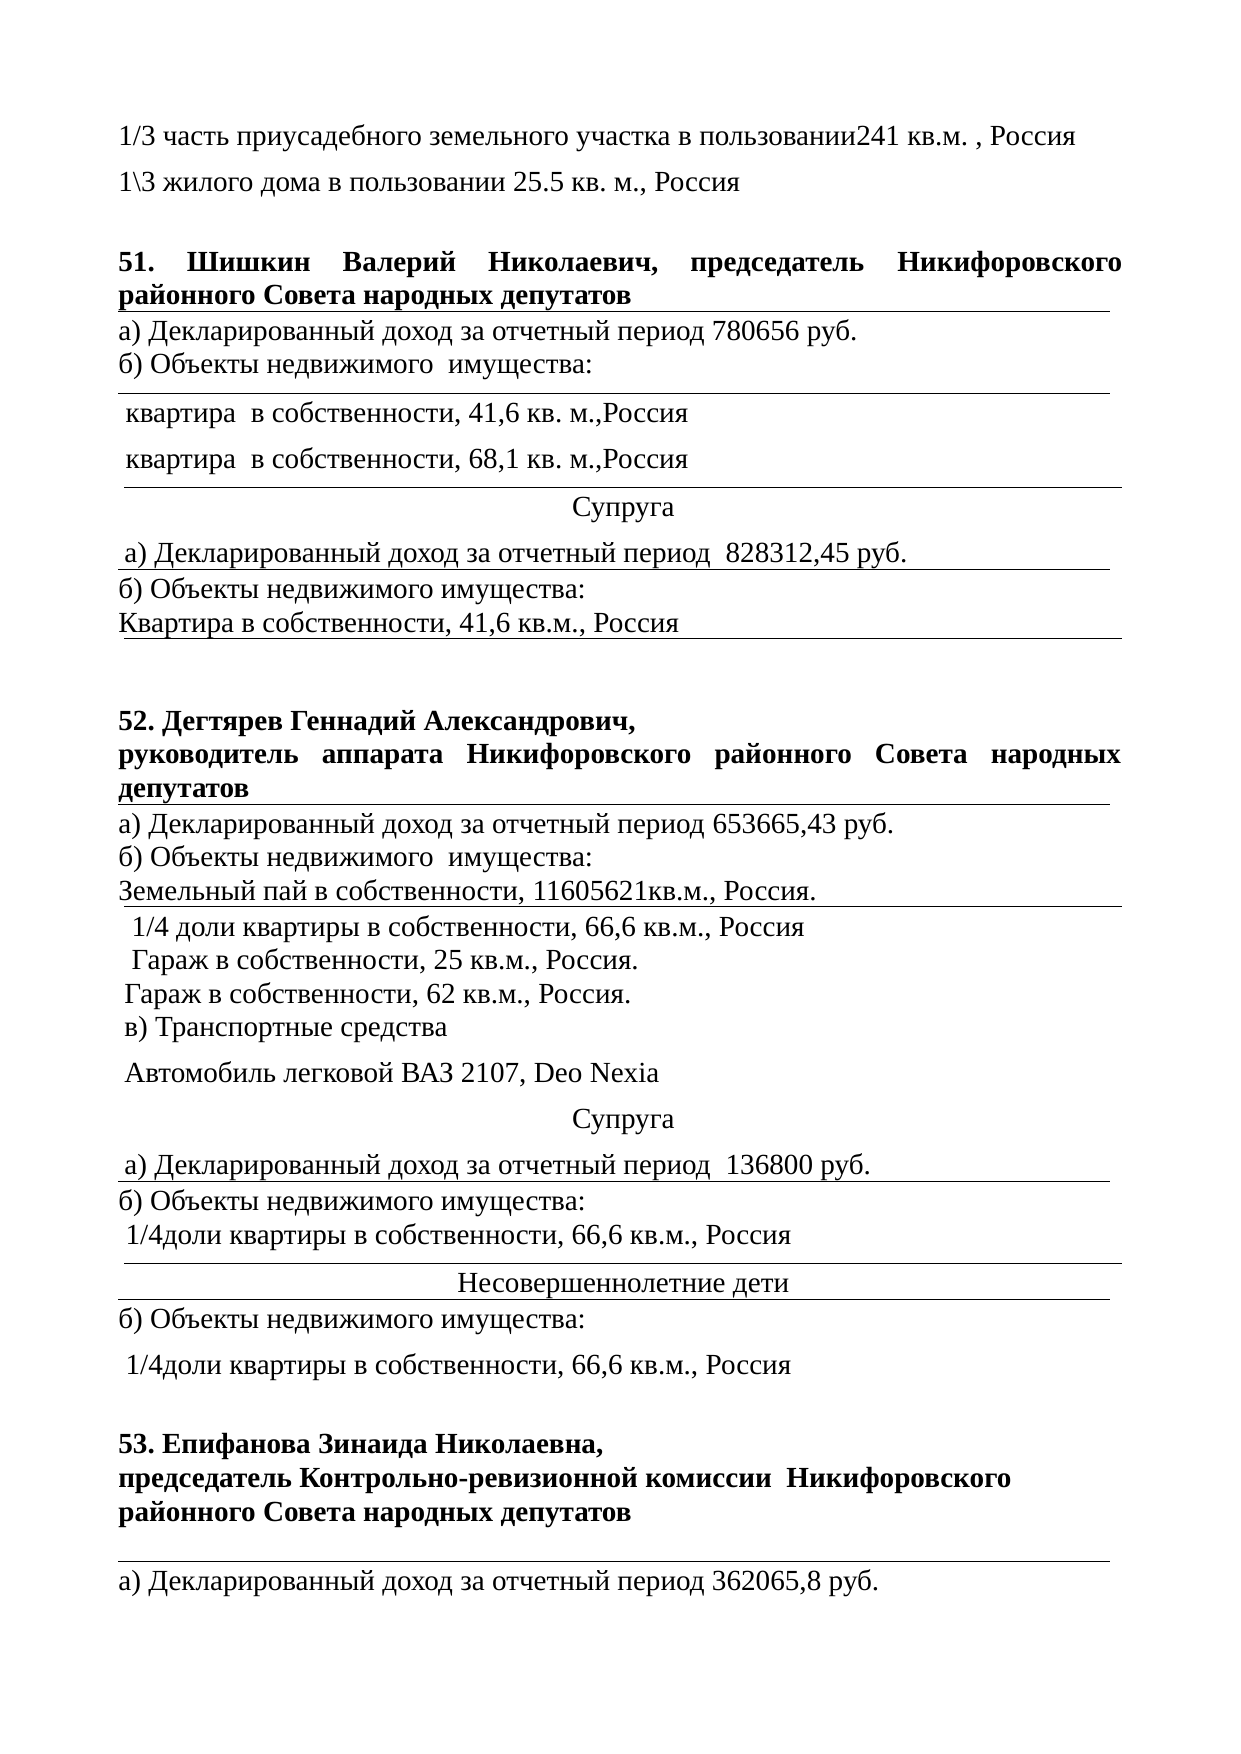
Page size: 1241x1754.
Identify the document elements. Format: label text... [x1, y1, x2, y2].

text а) Декларированный доход за отчетный период 653665,43 руб. [118, 805, 1110, 837]
text 52. Дегтярев Геннадий Александрович, [118, 703, 1122, 736]
text 1/4 доли квартиры в собственности, 66,6 кв.м., Россия [124, 907, 1122, 940]
text 51. Шишкин Валерий Николаевич, председатель Никифоровского районного Совета народных депутатов [118, 244, 1122, 311]
text в) Транспортные средства [124, 1007, 1122, 1043]
text 53. Епифанова Зинаида Николаевна, [118, 1427, 1122, 1460]
text б) Объекты недвижимого имущества: [118, 837, 1110, 871]
text квартира в собственности, 41,6 кв. м.,Россия [118, 394, 1110, 428]
text Супруга [124, 488, 1122, 523]
text Автомобиль легковой ВАЗ 2107, Deo Nexia [124, 1053, 1122, 1089]
text Гараж в собственности, 62 кв.м., Россия. [124, 973, 1122, 1007]
text б) Объекты недвижимого имущества: [118, 1182, 1110, 1214]
text б) Объекты недвижимого имущества: [118, 347, 1122, 380]
text руководитель аппарата Никифоровского районного Совета народных депутатов [118, 736, 1122, 803]
text председатель Контрольно-ревизионной комиссии Никифоровского районного Совета народных депутатов [118, 1460, 1122, 1527]
text 1/4доли квартиры в собственности, 66,6 кв.м., Россия [118, 1214, 1110, 1250]
text а) Декларированный доход за отчетный период 362065,8 руб. [118, 1562, 1110, 1597]
text 1/3 часть приусадебного земельного участка в пользовании241 кв.м. , Россия [118, 118, 1122, 152]
text а) Декларированный доход за отчетный период 780656 руб. [118, 312, 1110, 347]
text Квартира в собственности, 41,6 кв.м., Россия [118, 602, 1110, 638]
text 1\3 жилого дома в пользовании 25.5 кв. м., Россия [118, 164, 1110, 198]
text б) Объекты недвижимого имущества: [118, 570, 1110, 602]
text 1/4доли квартиры в собственности, 66,6 кв.м., Россия [118, 1345, 1110, 1381]
text а) Декларированный доход за отчетный период 136800 руб. [124, 1145, 1122, 1181]
text Несовершеннолетние дети [124, 1264, 1122, 1299]
text б) Объекты недвижимого имущества: [118, 1300, 1110, 1334]
text квартира в собственности, 68,1 кв. м.,Россия [118, 439, 1110, 474]
text Супруга [124, 1099, 1122, 1135]
text Гараж в собственности, 25 кв.м., Россия. [124, 940, 1122, 973]
text Земельный пай в собственности, 11605621кв.м., Россия. [118, 871, 1110, 906]
text а) Декларированный доход за отчетный период 828312,45 руб. [124, 533, 1122, 569]
